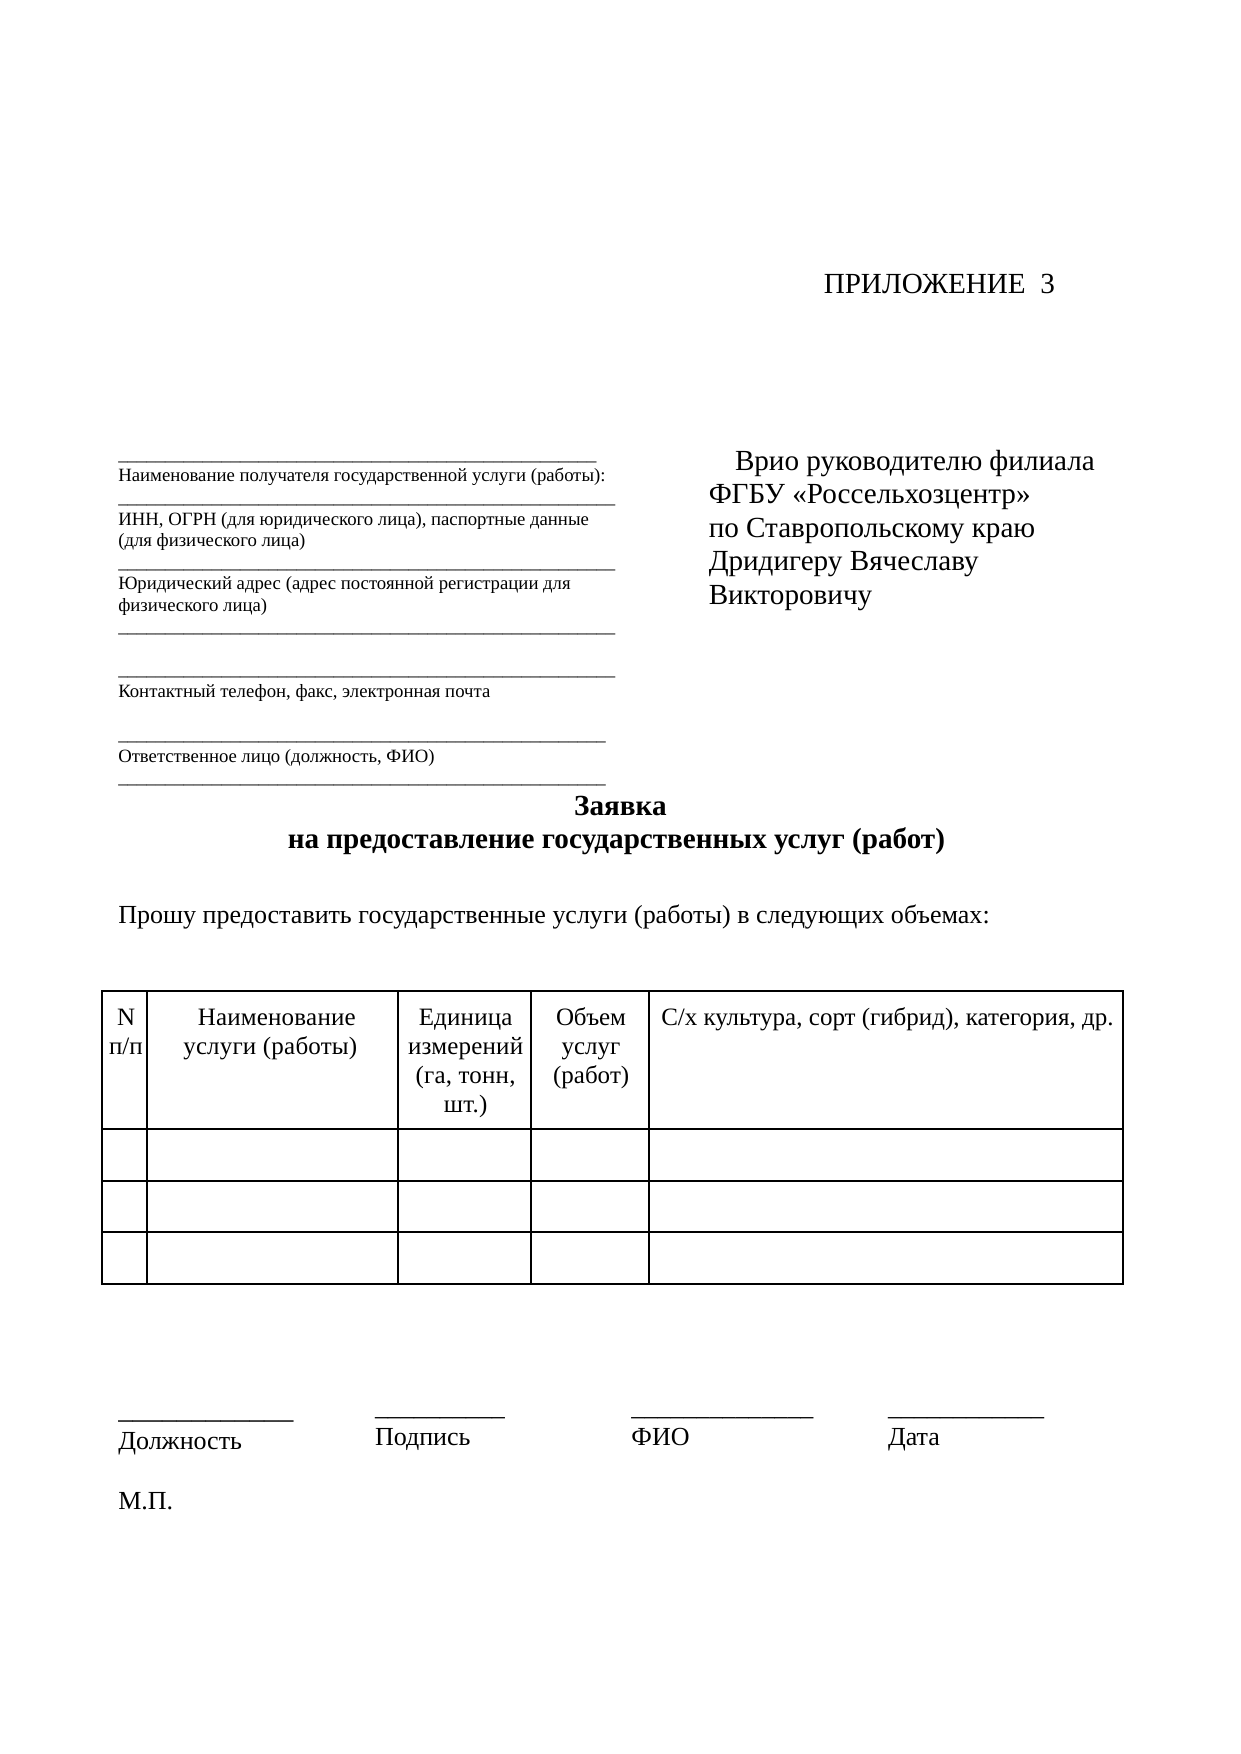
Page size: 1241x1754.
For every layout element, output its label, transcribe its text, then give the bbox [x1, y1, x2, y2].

table_cell __________ Подпись [364, 1391, 620, 1515]
text на предоставление государственных услуг (работ) [118, 821, 1122, 855]
table_cell [399, 1221, 530, 1231]
table_cell [532, 1233, 648, 1244]
table_cell [532, 1182, 648, 1192]
table_cell [650, 1272, 1122, 1283]
table_header Единица измерений (га, тонн, шт.) [399, 992, 530, 1128]
table_cell ______________ ФИО [620, 1391, 877, 1515]
table_cell ____________ Дата [877, 1391, 1133, 1515]
table_cell [103, 1182, 146, 1192]
table_header [364, 1361, 620, 1391]
table_cell ____________ Должность М.П. [107, 1391, 363, 1515]
table_cell [148, 1233, 397, 1283]
table_cell [103, 1272, 146, 1283]
table_header С/х культура, сорт (гибрид), категория, др. [650, 992, 1122, 1128]
table_header [877, 1361, 1133, 1391]
table_cell [650, 1233, 1122, 1244]
table_cell [399, 1182, 530, 1192]
table_cell [532, 1130, 648, 1140]
text Заявка [118, 788, 1122, 821]
table_cell [532, 1272, 648, 1283]
table_cell [399, 1130, 530, 1140]
table_cell [148, 1182, 397, 1231]
table_cell [812, 364, 1104, 414]
table_cell [399, 1169, 530, 1179]
table_cell [532, 1169, 648, 1179]
table_header Врио руководителю филиала ФГБУ «Россельхозцентр» по Ставропольскому краю Дридигеру Вячеславу Викторовичу [626, 443, 1095, 788]
table_cell [148, 1130, 397, 1179]
table_cell [650, 1130, 1122, 1140]
table_cell [103, 1233, 146, 1244]
table_cell [650, 1182, 1122, 1192]
table_cell [650, 1221, 1122, 1231]
table_cell [532, 1221, 648, 1231]
table_header [107, 1361, 363, 1391]
table_cell [103, 1169, 146, 1179]
table_cell [399, 1233, 530, 1244]
text Прошу предоставить государственные услуги (работы) в следующих объемах: [118, 899, 1122, 929]
table_cell [103, 1130, 146, 1140]
table_cell [650, 1169, 1122, 1179]
table_header Наименование услуги (работы) [148, 992, 397, 1128]
table_header ___________________________________________________ Наименование получателя государственной услуги (работы): _____________________________________________________ ИНН, ОГРН (для юридического лица), паспортные данные (для физического лица) _____________________________________________________ Юридический адрес (адрес постоянной регистрации для физического лица) _____________________________________________________ _____________________________________________________ Контактный телефон, факс, электронная почта ____________________________________________________ Ответственное лицо (должность, ФИО) ____________________________________________________ [107, 443, 626, 788]
table_cell [103, 1221, 146, 1231]
table_header Объем услуг (работ) [532, 992, 648, 1128]
table_header ПРИЛОЖЕНИЕ 3 [812, 147, 1104, 364]
table_header N п/п [103, 992, 146, 1128]
table_header [620, 1361, 877, 1391]
table_cell [399, 1272, 530, 1283]
